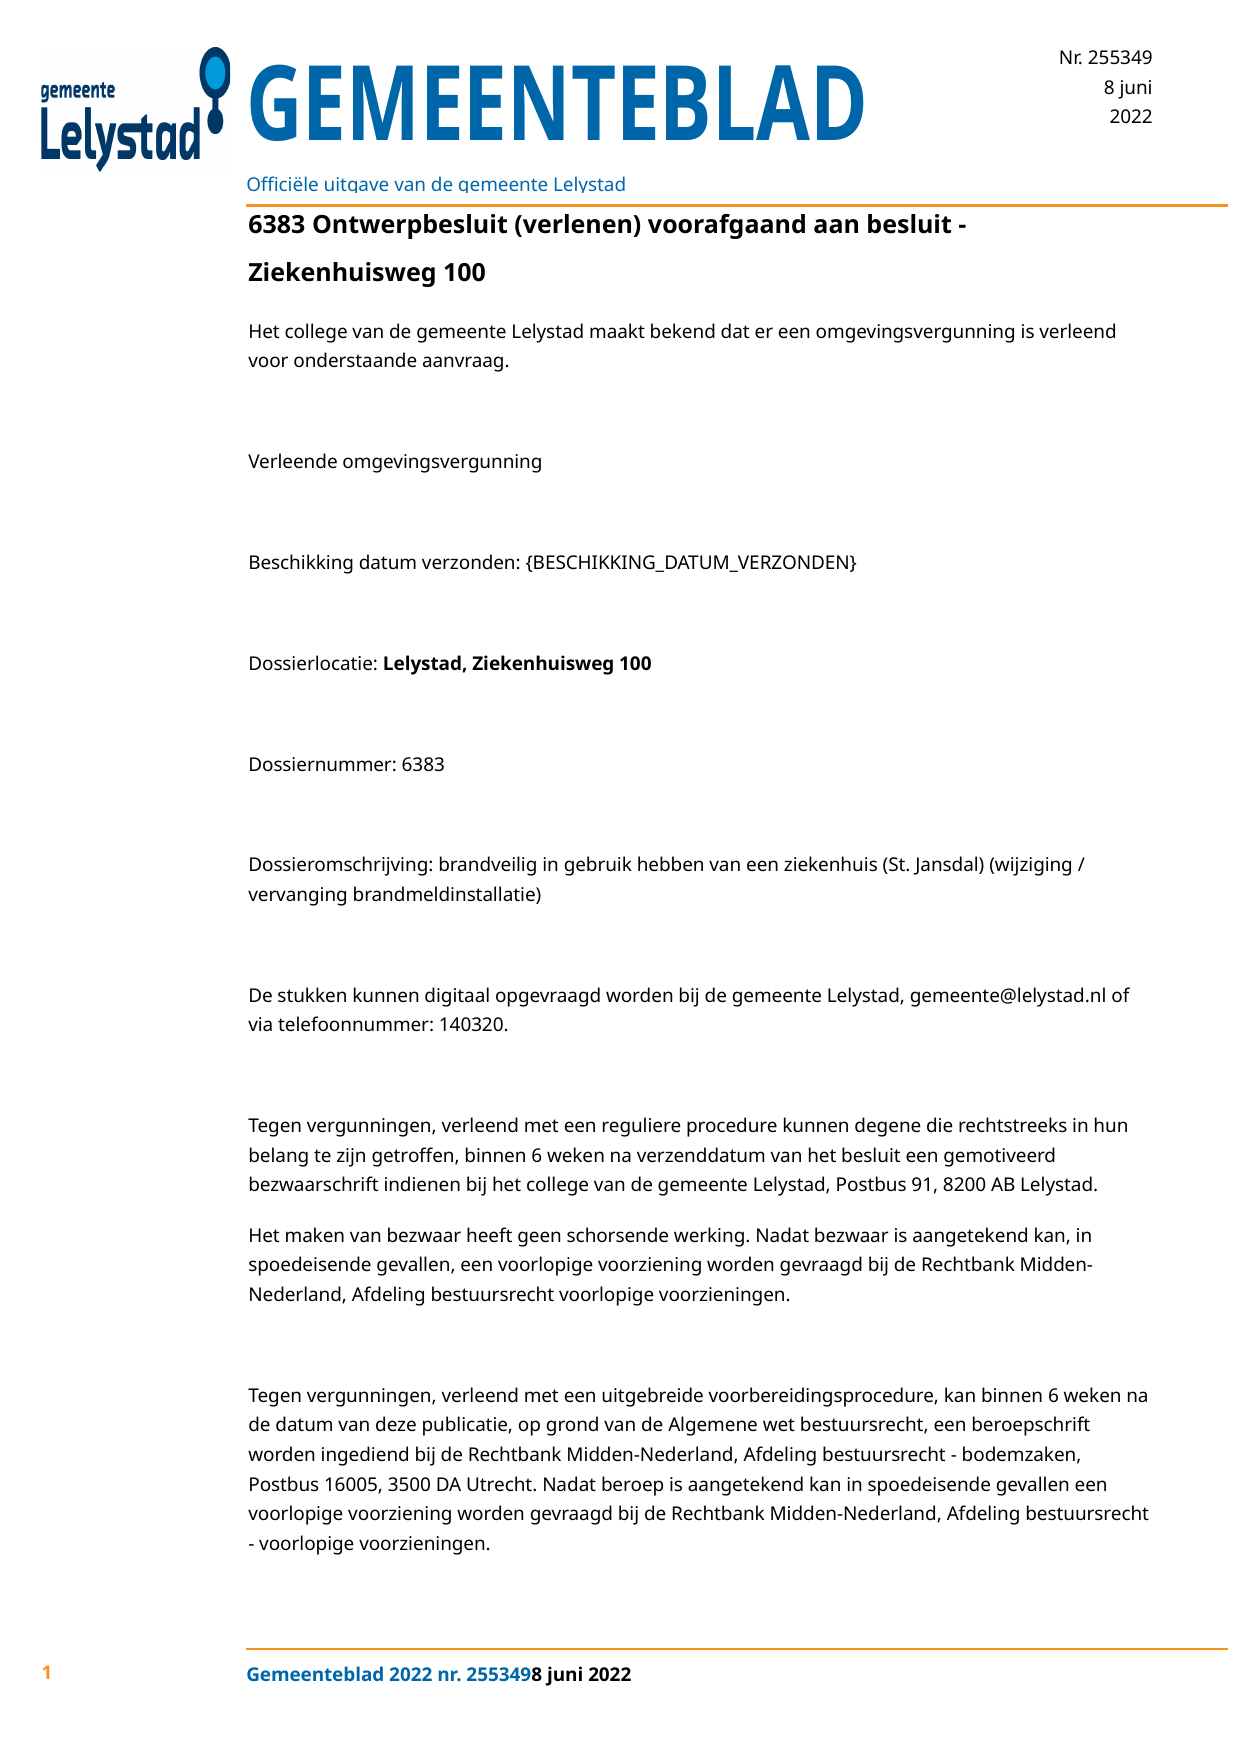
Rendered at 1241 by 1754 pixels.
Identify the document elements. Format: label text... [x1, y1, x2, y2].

picture [41, 47, 231, 172]
text Het college van de gemeente Lelystad maakt bekend dat er een omgevingsvergunning is verleend voor onderstaande aanvraag. [248, 318, 1152, 373]
text Dossieromschrijving: brandveilig in gebruik hebben van een ziekenhuis (St. Jansdal) (wijziging / vervanging brandmeldinstallatie) [248, 852, 1152, 907]
text 6383 Ontwerpbesluit (verlenen) voorafgaand aan besluit - Ziekenhuisweg 100 [248, 207, 1152, 288]
text Het maken van bezwaar heeft geen schorsende werking. Nadat bezwaar is aangetekend kan, in spoedeisende gevallen, een voorlopige voorziening worden gevraagd bij de Rechtbank Midden-Nederland, Afdeling bestuursrecht voorlopige voorzieningen. [248, 1222, 1152, 1307]
text Beschikking datum verzonden: {BESCHIKKING_DATUM_VERZONDEN} [248, 549, 1152, 575]
text De stukken kunnen digitaal opgevraagd worden bij de gemeente Lelystad, gemeente@lelystad.nl of via telefoonnummer: 140320. [248, 982, 1152, 1037]
text Tegen vergunningen, verleend met een uitgebreide voorbereidingsprocedure, kan binnen 6 weken na de datum van deze publicatie, op grond van de Algemene wet bestuursrecht, een beroepschrift worden ingediend bij de Rechtbank Midden-Nederland, Afdeling bestuursrecht - bodemzaken, Postbus 16005, 3500 DA Utrecht. Nadat beroep is aangetekend kan in spoedeisende gevallen een voorlopige voorziening worden gevraagd bij de Rechtbank Midden-Nederland, Afdeling bestuursrecht - voorlopige voorzieningen. [248, 1382, 1152, 1556]
text Verleende omgevingsvergunning [248, 448, 1152, 474]
text Tegen vergunningen, verleend met een reguliere procedure kunnen degene die rechtstreeks in hun belang te zijn getroffen, binnen 6 weken na verzenddatum van het besluit een gemotiveerd bezwaarschrift indienen bij het college van de gemeente Lelystad, Postbus 91, 8200 AB Lelystad. [248, 1112, 1152, 1197]
text Dossierlocatie: Lelystad, Ziekenhuisweg 100 [248, 650, 1152, 676]
text Dossiernummer: 6383 [248, 751, 1152, 777]
